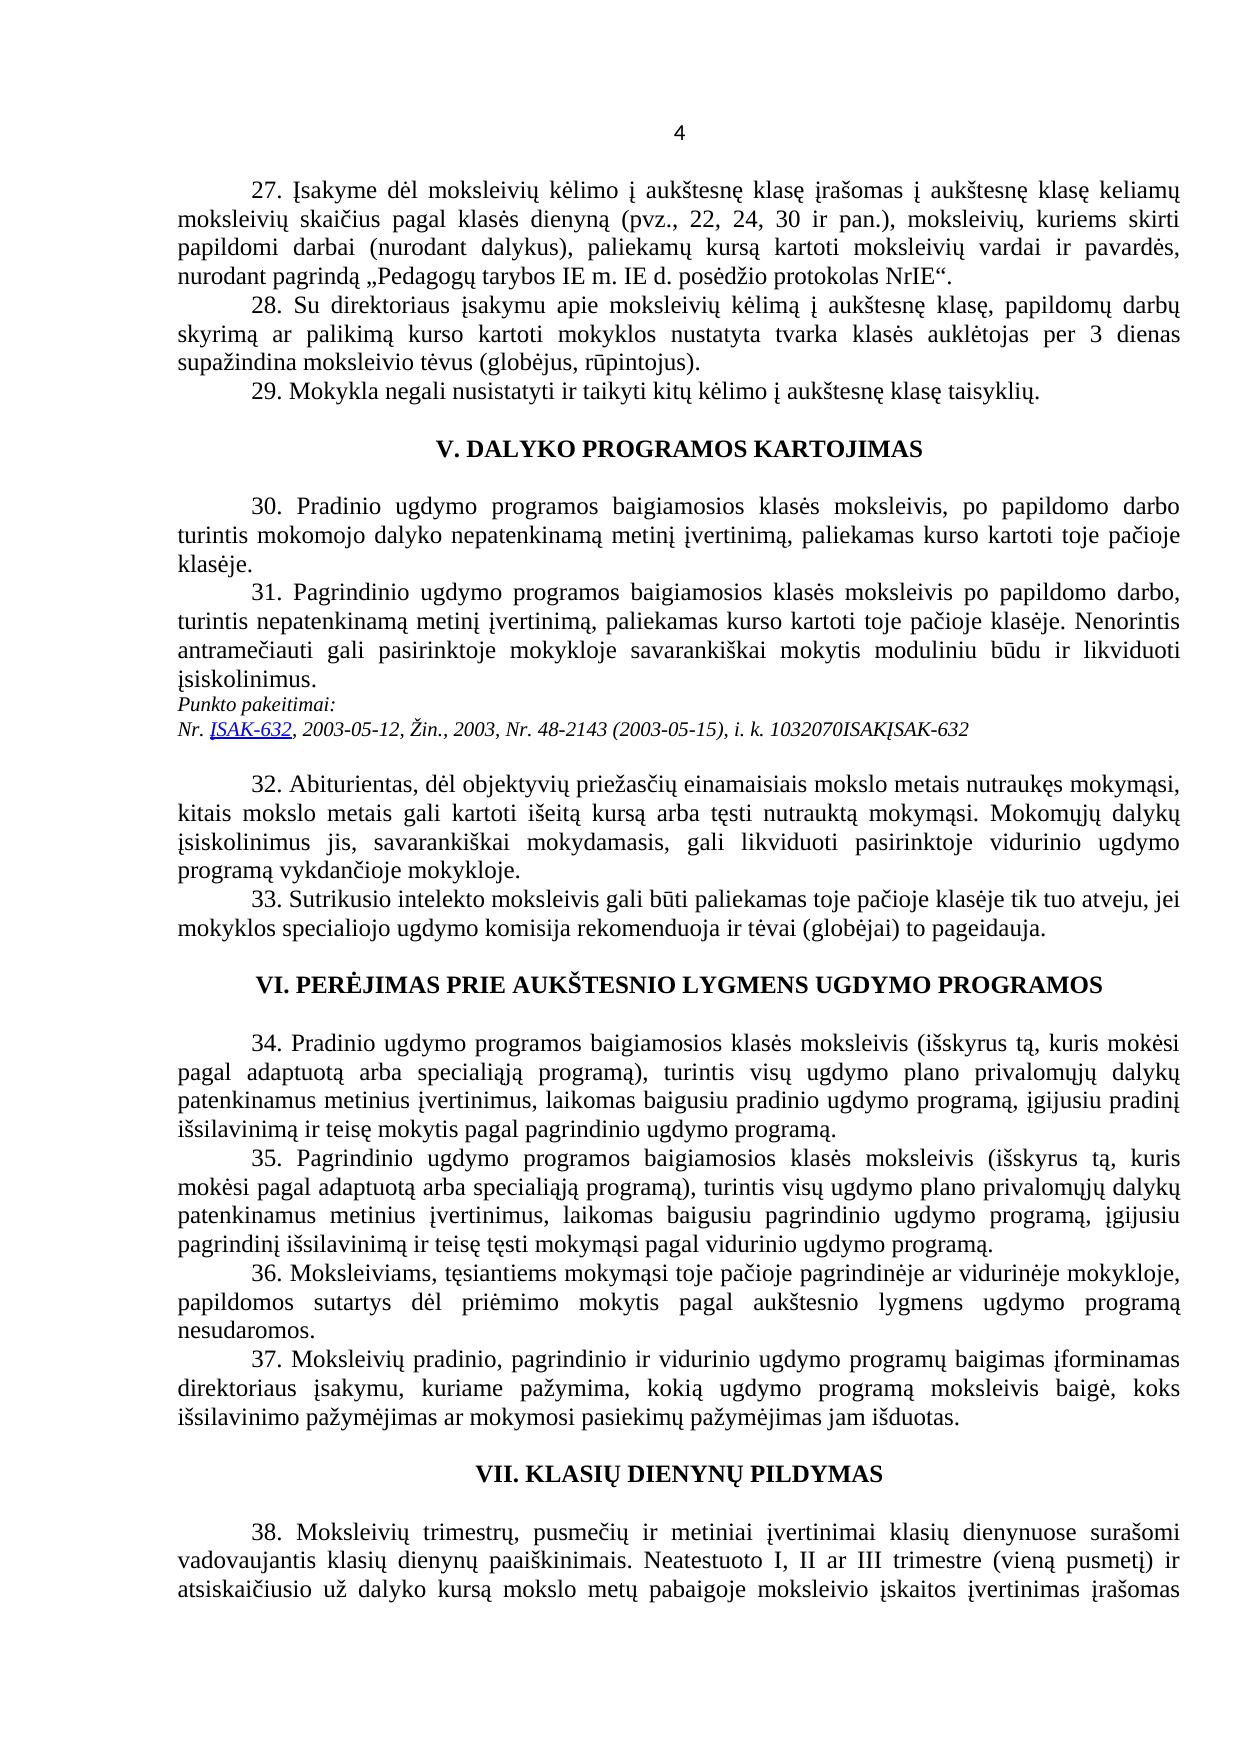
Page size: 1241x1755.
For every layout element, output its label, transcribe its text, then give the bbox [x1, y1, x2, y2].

text 29. Mokykla negali nusistatyti ir taikyti kitų kėlimo į aukštesnę klasę taisyklių. [177, 376, 1181, 405]
text 30. Pradinio ugdymo programos baigiamosios klasės moksleivis, po papildomo darbo turintis mokomojo dalyko nepatenkinamą metinį įvertinimą, paliekamas kurso kartoti toje pačioje klasėje. [177, 491, 1181, 577]
text 35. Pagrindinio ugdymo programos baigiamosios klasės moksleivis (išskyrus tą, kuris mokėsi pagal adaptuotą arba specialiąją programą), turintis visų ugdymo plano privalomųjų dalykų patenkinamus metinius įvertinimus, laikomas baigusiu pagrindinio ugdymo programą, įgijusiu pagrindinį išsilavinimą ir teisę tęsti mokymąsi pagal vidurinio ugdymo programą. [177, 1143, 1181, 1258]
text Nr. ĮSAK-632, 2003-05-12, Žin., 2003, Nr. 48-2143 (2003-05-15), i. k. 1032070ISAKĮSAK-632 [177, 716, 1181, 741]
text VII. KLASIŲ DIENYNŲ PILDYMAS [177, 1459, 1181, 1488]
text 31. Pagrindinio ugdymo programos baigiamosios klasės moksleivis po papildomo darbo, turintis nepatenkinamą metinį įvertinimą, paliekamas kurso kartoti toje pačioje klasėje. Nenorintis antramečiauti gali pasirinktoje mokykloje savarankiškai mokytis moduliniu būdu ir likviduoti įsiskolinimus. [177, 577, 1181, 692]
text V. DALYKO PROGRAMOS KARTOJIMAS [177, 434, 1181, 462]
text 33. Sutrikusio intelekto moksleivis gali būti paliekamas toje pačioje klasėje tik tuo atveju, jei mokyklos specialiojo ugdymo komisija rekomenduoja ir tėvai (globėjai) to pageidauja. [177, 884, 1181, 942]
text 36. Moksleiviams, tęsiantiems mokymąsi toje pačioje pagrindinėje ar vidurinėje mokykloje, papildomos sutartys dėl priėmimo mokytis pagal aukštesnio lygmens ugdymo programą nesudaromos. [177, 1258, 1181, 1344]
text VI. PERĖJIMAS PRIE AUKŠTESNIO LYGMENS UGDYMO PROGRAMOS [177, 971, 1181, 999]
text 27. Įsakyme dėl moksleivių kėlimo į aukštesnę klasę įrašomas į aukštesnę klasę keliamų moksleivių skaičius pagal klasės dienyną (pvz., 22, 24, 30 ir pan.), moksleivių, kuriems skirti papildomi darbai (nurodant dalykus), paliekamų kursą kartoti moksleivių vardai ir pavardės, nurodant pagrindą „Pedagogų tarybos IE m. IE d. posėdžio protokolas NrIE“. [177, 175, 1181, 290]
text 37. Moksleivių pradinio, pagrindinio ir vidurinio ugdymo programų baigimas įforminamas direktoriaus įsakymu, kuriame pažymima, kokią ugdymo programą moksleivis baigė, koks išsilavinimo pažymėjimas ar mokymosi pasiekimų pažymėjimas jam išduotas. [177, 1344, 1181, 1431]
text 38. Moksleivių trimestrų, pusmečių ir metiniai įvertinimai klasių dienynuose surašomi vadovaujantis klasių dienynų paaiškinimais. Neatestuoto I, II ar III trimestre (vieną pusmetį) ir atsiskaičiusio už dalyko kursą mokslo metų pabaigoje moksleivio įskaitos įvertinimas įrašomas [177, 1517, 1181, 1603]
text 28. Su direktoriaus įsakymu apie moksleivių kėlimą į aukštesnę klasę, papildomų darbų skyrimą ar palikimą kurso kartoti mokyklos nustatyta tvarka klasės auklėtojas per 3 dienas supažindina moksleivio tėvus (globėjus, rūpintojus). [177, 290, 1181, 376]
text Punkto pakeitimai: [177, 692, 1181, 716]
text 32. Abiturientas, dėl objektyvių priežasčių einamaisiais mokslo metais nutraukęs mokymąsi, kitais mokslo metais gali kartoti išeitą kursą arba tęsti nutrauktą mokymąsi. Mokomųjų dalykų įsiskolinimus jis, savarankiškai mokydamasis, gali likviduoti pasirinktoje vidurinio ugdymo programą vykdančioje mokykloje. [177, 769, 1181, 884]
text 34. Pradinio ugdymo programos baigiamosios klasės moksleivis (išskyrus tą, kuris mokėsi pagal adaptuotą arba specialiąją programą), turintis visų ugdymo plano privalomųjų dalykų patenkinamus metinius įvertinimus, laikomas baigusiu pradinio ugdymo programą, įgijusiu pradinį išsilavinimą ir teisę mokytis pagal pagrindinio ugdymo programą. [177, 1028, 1181, 1143]
